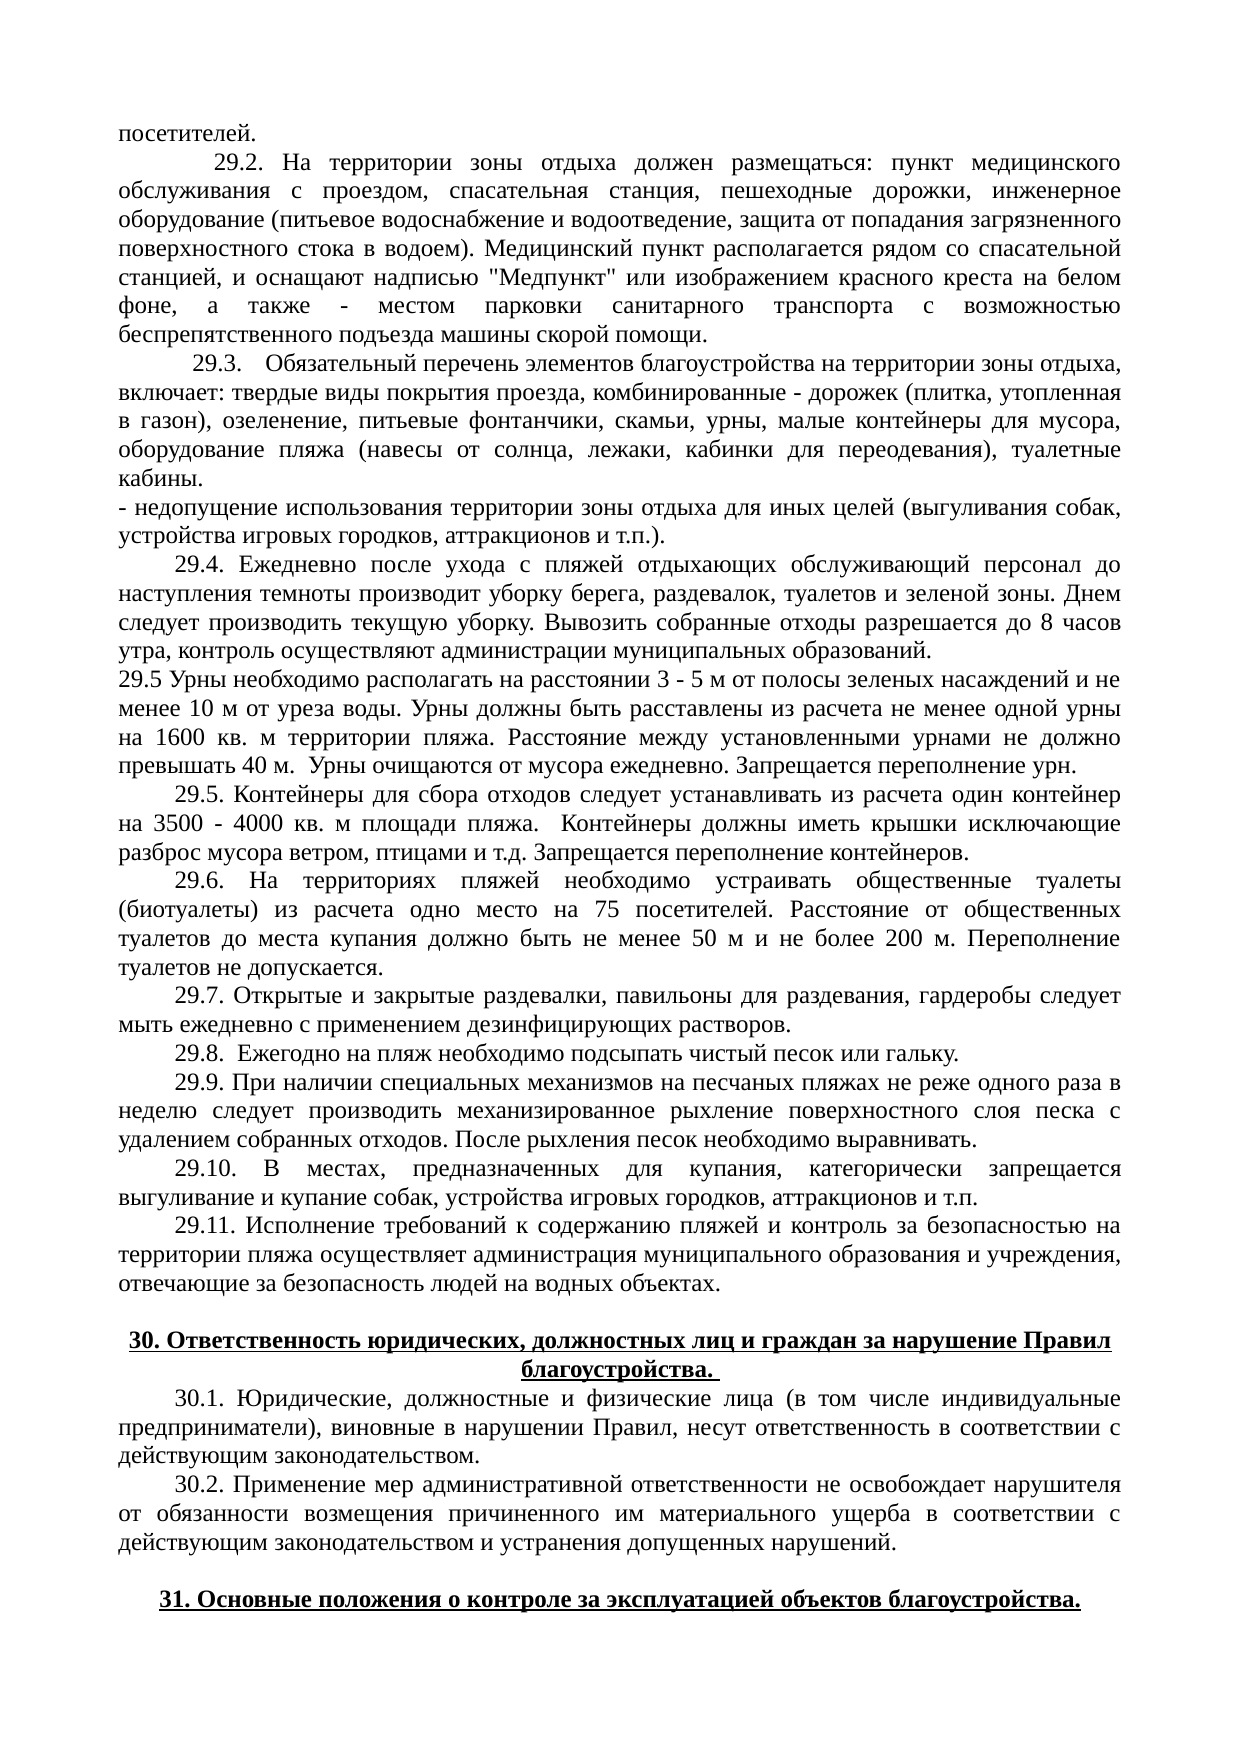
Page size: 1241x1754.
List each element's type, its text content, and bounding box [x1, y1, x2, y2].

text 31. Основные положения о контроле за эксплуатацией объектов благоустройства. [118, 1584, 1122, 1613]
text 29.9. При наличии специальных механизмов на песчаных пляжах не реже одного раза в неделю следует производить механизированное рыхление поверхностного слоя песка с удалением собранных отходов. После рыхления песок необходимо выравнивать. [118, 1067, 1122, 1153]
text 29.8. Ежегодно на пляж необходимо подсыпать чистый песок или гальку. [118, 1038, 1122, 1067]
text 29.6. На территориях пляжей необходимо устраивать общественные туалеты (биотуалеты) из расчета одно место на 75 посетителей. Расстояние от общественных туалетов до места купания должно быть не менее 50 м и не более 200 м. Переполнение туалетов не допускается. [118, 866, 1122, 981]
text 30.2. Применение мер административной ответственности не освобождает нарушителя от обязанности возмещения причиненного им материального ущерба в соответствии с действующим законодательством и устранения допущенных нарушений. [118, 1469, 1122, 1556]
text 30.1. Юридические, должностные и физические лица (в том числе индивидуальные предприниматели), виновные в нарушении Правил, несут ответственность в соответствии с действующим законодательством. [118, 1383, 1122, 1469]
text 29.7. Открытые и закрытые раздевалки, павильоны для раздевания, гардеробы следует мыть ежедневно с применением дезинфицирующих растворов. [118, 981, 1122, 1038]
text 29.11. Исполнение требований к содержанию пляжей и контроль за безопасностью на территории пляжа осуществляет администрация муниципального образования и учреждения, отвечающие за безопасность людей на водных объектах. [118, 1211, 1122, 1297]
text 29.10. В местах, предназначенных для купания, категорически запрещается выгуливание и купание собак, устройства игровых городков, аттракционов и т.п. [118, 1153, 1122, 1211]
text 29.5. Контейнеры для сбора отходов следует устанавливать из расчета один контейнер на 3500 - 4000 кв. м площади пляжа. Контейнеры должны иметь крышки исключающие разброс мусора ветром, птицами и т.д. Запрещается переполнение контейнеров. [118, 779, 1122, 866]
text 29.3. Обязательный перечень элементов благоустройства на территории зоны отдыха, включает: твердые виды покрытия проезда, комбинированные - дорожек (плитка, утопленная в газон), озеленение, питьевые фонтанчики, скамьи, урны, малые контейнеры для мусора, оборудование пляжа (навесы от солнца, лежаки, кабинки для переодевания), туалетные кабины. [118, 348, 1122, 492]
text 29.4. Ежедневно после ухода с пляжей отдыхающих обслуживающий персонал до наступления темноты производит уборку берега, раздевалок, туалетов и зеленой зоны. Днем следует производить текущую уборку. Вывозить собранные отходы разрешается до 8 часов утра, контроль осуществляют администрации муниципальных образований. [118, 549, 1122, 664]
text 29.2. На территории зоны отдыха должен размещаться: пункт медицинского обслуживания с проездом, спасательная станция, пешеходные дорожки, инженерное оборудование (питьевое водоснабжение и водоотведение, защита от попадания загрязненного поверхностного стока в водоем). Медицинский пункт располагается рядом со спасательной станцией, и оснащают надписью "Медпункт" или изображением красного креста на белом фоне, а также - местом парковки санитарного транспорта с возможностью беспрепятственного подъезда машины скорой помощи. [118, 147, 1122, 348]
text посетителей. [118, 118, 1122, 147]
text 29.5 Урны необходимо располагать на расстоянии 3 - 5 м от полосы зеленых насаждений и не менее 10 м от уреза воды. Урны должны быть расставлены из расчета не менее одной урны на 1600 кв. м территории пляжа. Расстояние между установленными урнами не должно превышать 40 м. Урны очищаются от мусора ежедневно. Запрещается переполнение урн. [118, 664, 1122, 779]
text 30. Ответственность юридических, должностных лиц и граждан за нарушение Правил благоустройства. [118, 1326, 1122, 1383]
text - недопущение использования территории зоны отдыха для иных целей (выгуливания собак, устройства игровых городков, аттракционов и т.п.). [118, 492, 1122, 549]
